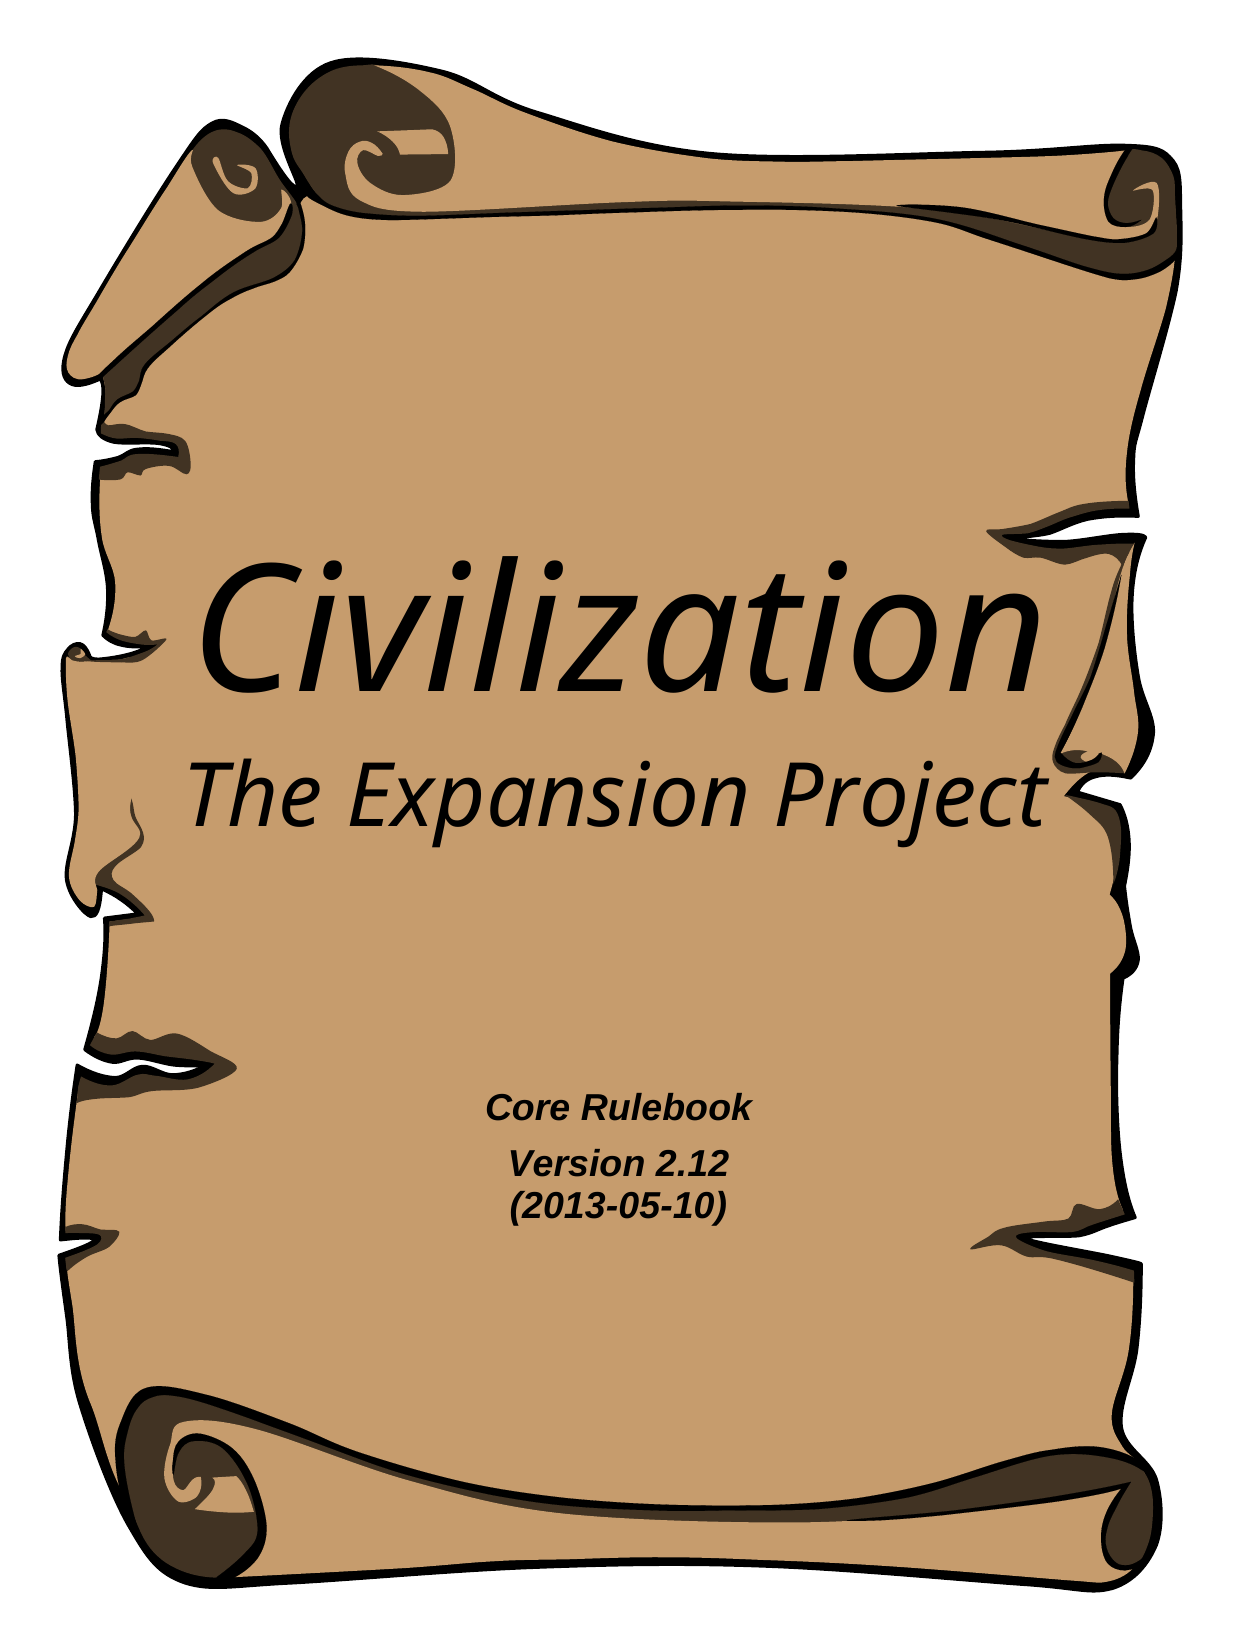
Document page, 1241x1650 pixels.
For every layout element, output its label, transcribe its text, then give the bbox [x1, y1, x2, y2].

subtitle Version 2.12 (2013-05-10) [59, 1143, 1181, 1227]
title Civilization The Expansion Project [59, 502, 1181, 852]
subtitle Core Rulebook [59, 1087, 1181, 1129]
